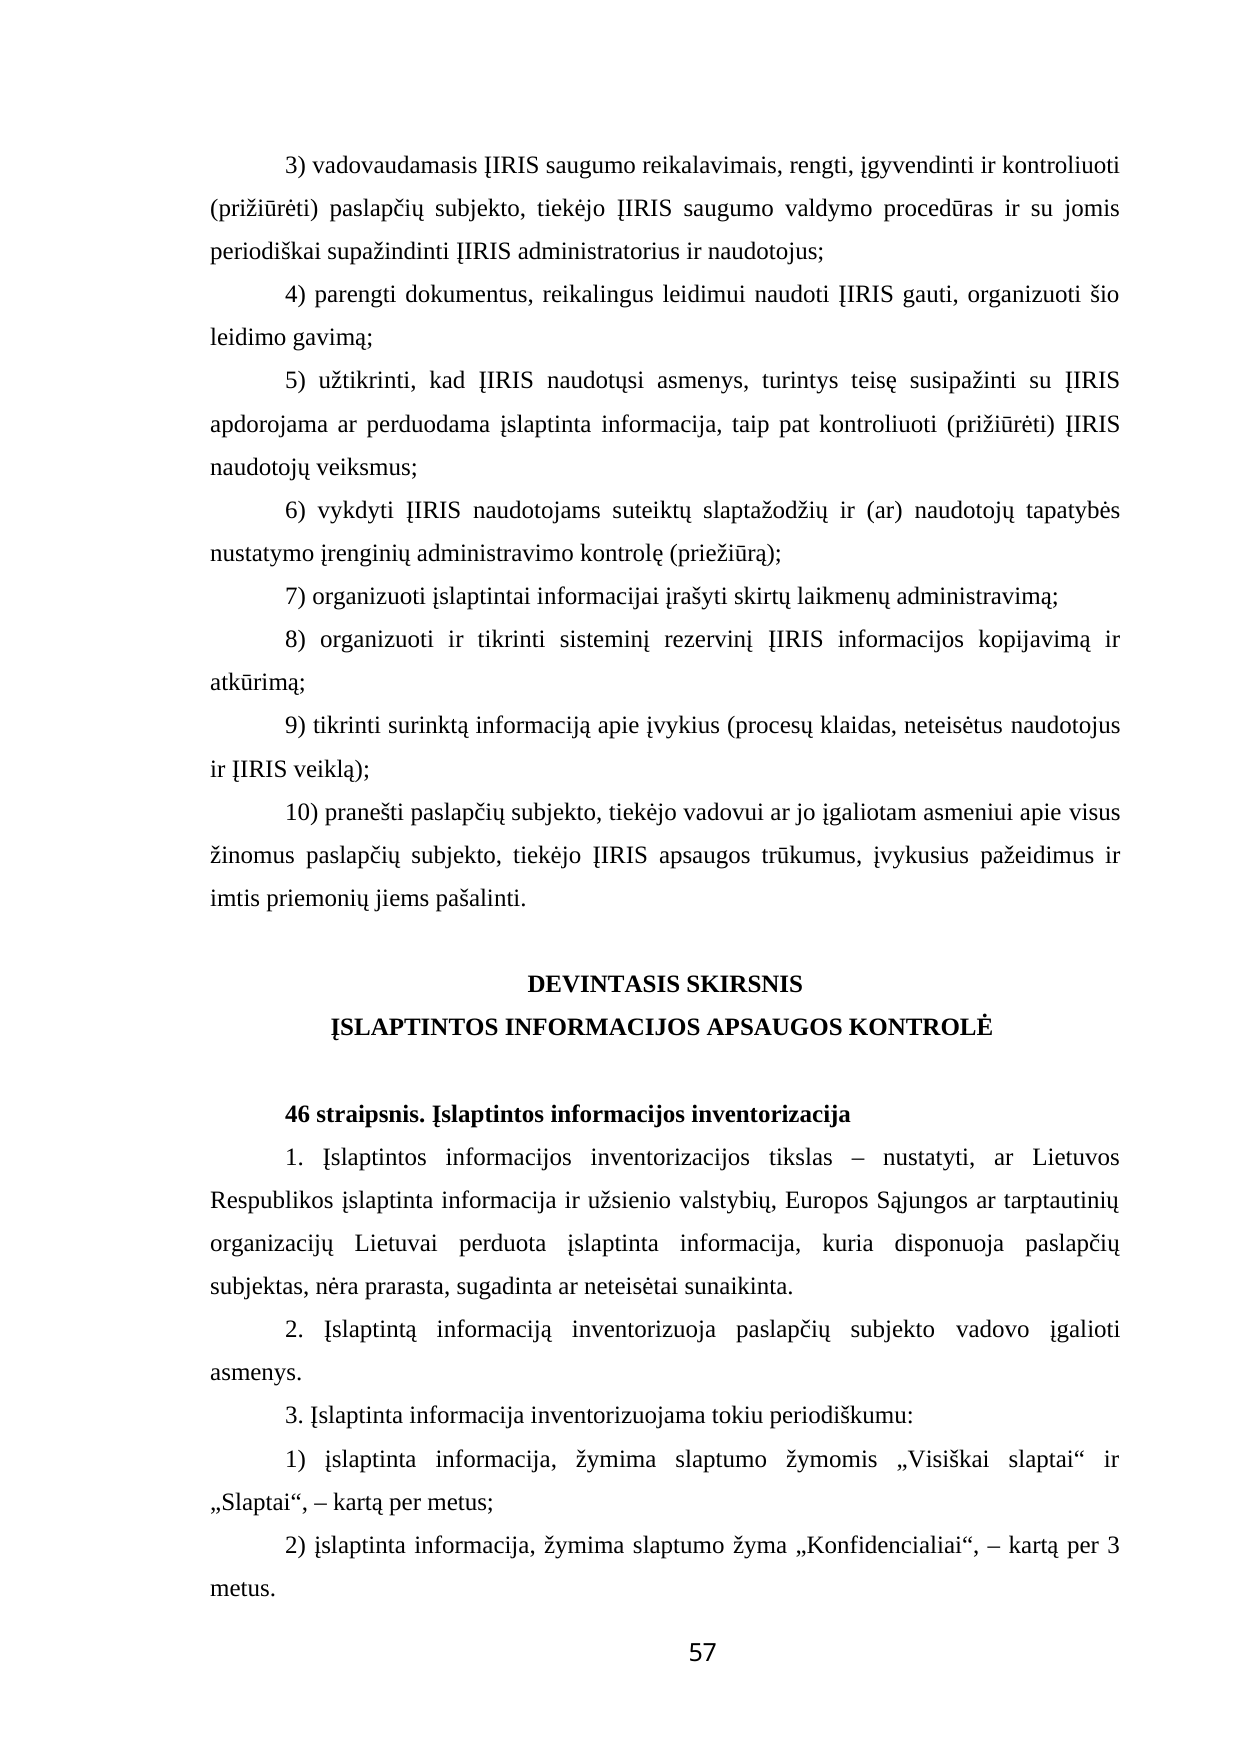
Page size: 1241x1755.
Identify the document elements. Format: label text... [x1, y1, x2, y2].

text 8) organizuoti ir tikrinti sisteminį rezervinį ĮIRIS informacijos kopijavimą ir atkūrimą; [210, 624, 1120, 696]
text 9) tikrinti surinktą informaciją apie įvykius (procesų klaidas, neteisėtus naudotojus ir ĮIRIS veiklą); [210, 711, 1120, 782]
subtitle ĮSLAPTINTOS INFORMACIJOS APSAUGOS KONTROLĖ [210, 1012, 1120, 1041]
text 7) organizuoti įslaptintai informacijai įrašyti skirtų laikmenų administravimą; [210, 581, 1120, 610]
text 2. Įslaptintą informaciją inventorizuoja paslapčių subjekto vadovo įgalioti asmenys. [210, 1314, 1120, 1386]
text 3) vadovaudamasis ĮIRIS saugumo reikalavimais, rengti, įgyvendinti ir kontroliuoti (prižiūrėti) paslapčių subjekto, tiekėjo ĮIRIS saugumo valdymo procedūras ir su jomis periodiškai supažindinti ĮIRIS administratorius ir naudotojus; [210, 150, 1120, 265]
text 6) vykdyti ĮIRIS naudotojams suteiktų slaptažodžių ir (ar) naudotojų tapatybės nustatymo įrenginių administravimo kontrolę (priežiūrą); [210, 495, 1120, 567]
text 3. Įslaptinta informacija inventorizuojama tokiu periodiškumu: [210, 1401, 1120, 1429]
text DEVINTASIS SKIRSNIS [210, 969, 1120, 998]
text 5) užtikrinti, kad ĮIRIS naudotųsi asmenys, turintys teisę susipažinti su ĮIRIS apdorojama ar perduodama įslaptinta informacija, taip pat kontroliuoti (prižiūrėti) ĮIRIS naudotojų veiksmus; [210, 366, 1120, 481]
text 1) įslaptinta informacija, žymima slaptumo žymomis „Visiškai slaptai“ ir „Slaptai“, – kartą per metus; [210, 1444, 1120, 1516]
text 10) pranešti paslapčių subjekto, tiekėjo vadovui ar jo įgaliotam asmeniui apie visus žinomus paslapčių subjekto, tiekėjo ĮIRIS apsaugos trūkumus, įvykusius pažeidimus ir imtis priemonių jiems pašalinti. [210, 797, 1120, 912]
text 46 straipsnis. Įslaptintos informacijos inventorizacija [210, 1099, 1120, 1127]
text 2) įslaptinta informacija, žymima slaptumo žyma „Konfidencialiai“, – kartą per 3 metus. [210, 1530, 1120, 1602]
text 4) parengti dokumentus, reikalingus leidimui naudoti ĮIRIS gauti, organizuoti šio leidimo gavimą; [210, 279, 1120, 351]
text 1. Įslaptintos informacijos inventorizacijos tikslas – nustatyti, ar Lietuvos Respublikos įslaptinta informacija ir užsienio valstybių, Europos Sąjungos ar tarptautinių organizacijų Lietuvai perduota įslaptinta informacija, kuria disponuoja paslapčių subjektas, nėra prarasta, sugadinta ar neteisėtai sunaikinta. [210, 1142, 1120, 1300]
